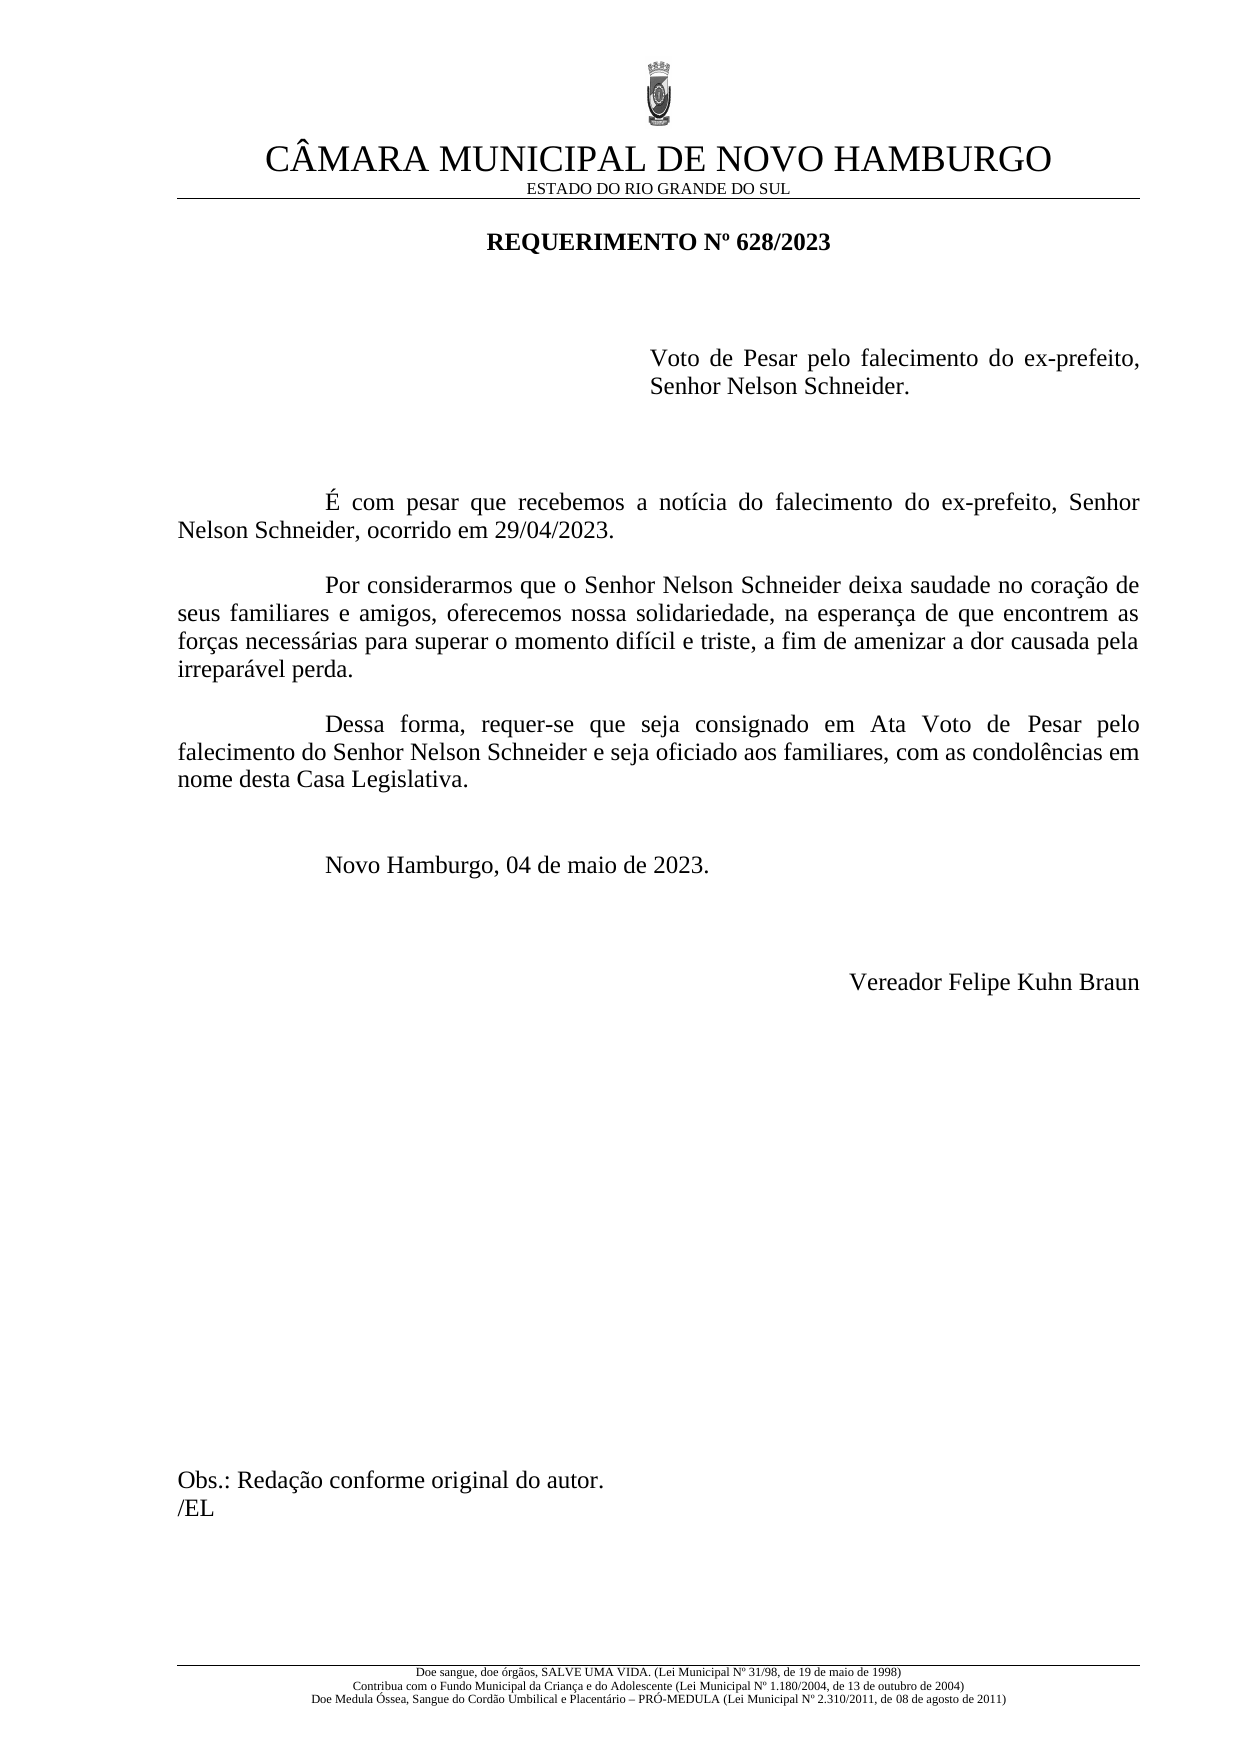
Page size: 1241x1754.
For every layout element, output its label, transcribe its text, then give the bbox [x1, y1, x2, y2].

text Dessa forma, requer-se que seja consignado em Ata Voto de Pesar pelo falecimento do Senhor Nelson Schneider e seja oficiado aos familiares, com as condolências em nome desta Casa Legislativa. [177, 710, 1140, 793]
text Por considerarmos que o Senhor Nelson Schneider deixa saudade no coração de seus familiares e amigos, oferecemos nossa solidariedade, na esperança de que encontrem as forças necessárias para superar o momento difícil e triste, a fim de amenizar a dor causada pela irreparável perda. [177, 572, 1140, 682]
text Voto de Pesar pelo falecimento do ex-prefeito, Senhor Nelson Schneider. [649, 344, 1140, 400]
text Vereador Felipe Kuhn Braun [649, 968, 1140, 996]
text /EL [177, 1494, 1140, 1522]
text REQUERIMENTO Nº 628/2023 [177, 228, 1140, 256]
text Novo Hamburgo, 04 de maio de 2023. [177, 852, 1140, 879]
text Obs.: Redação conforme original do autor. [177, 1467, 1140, 1494]
text É com pesar que recebemos a notícia do falecimento do ex-prefeito, Senhor Nelson Schneider, ocorrido em 29/04/2023. [177, 488, 1140, 544]
